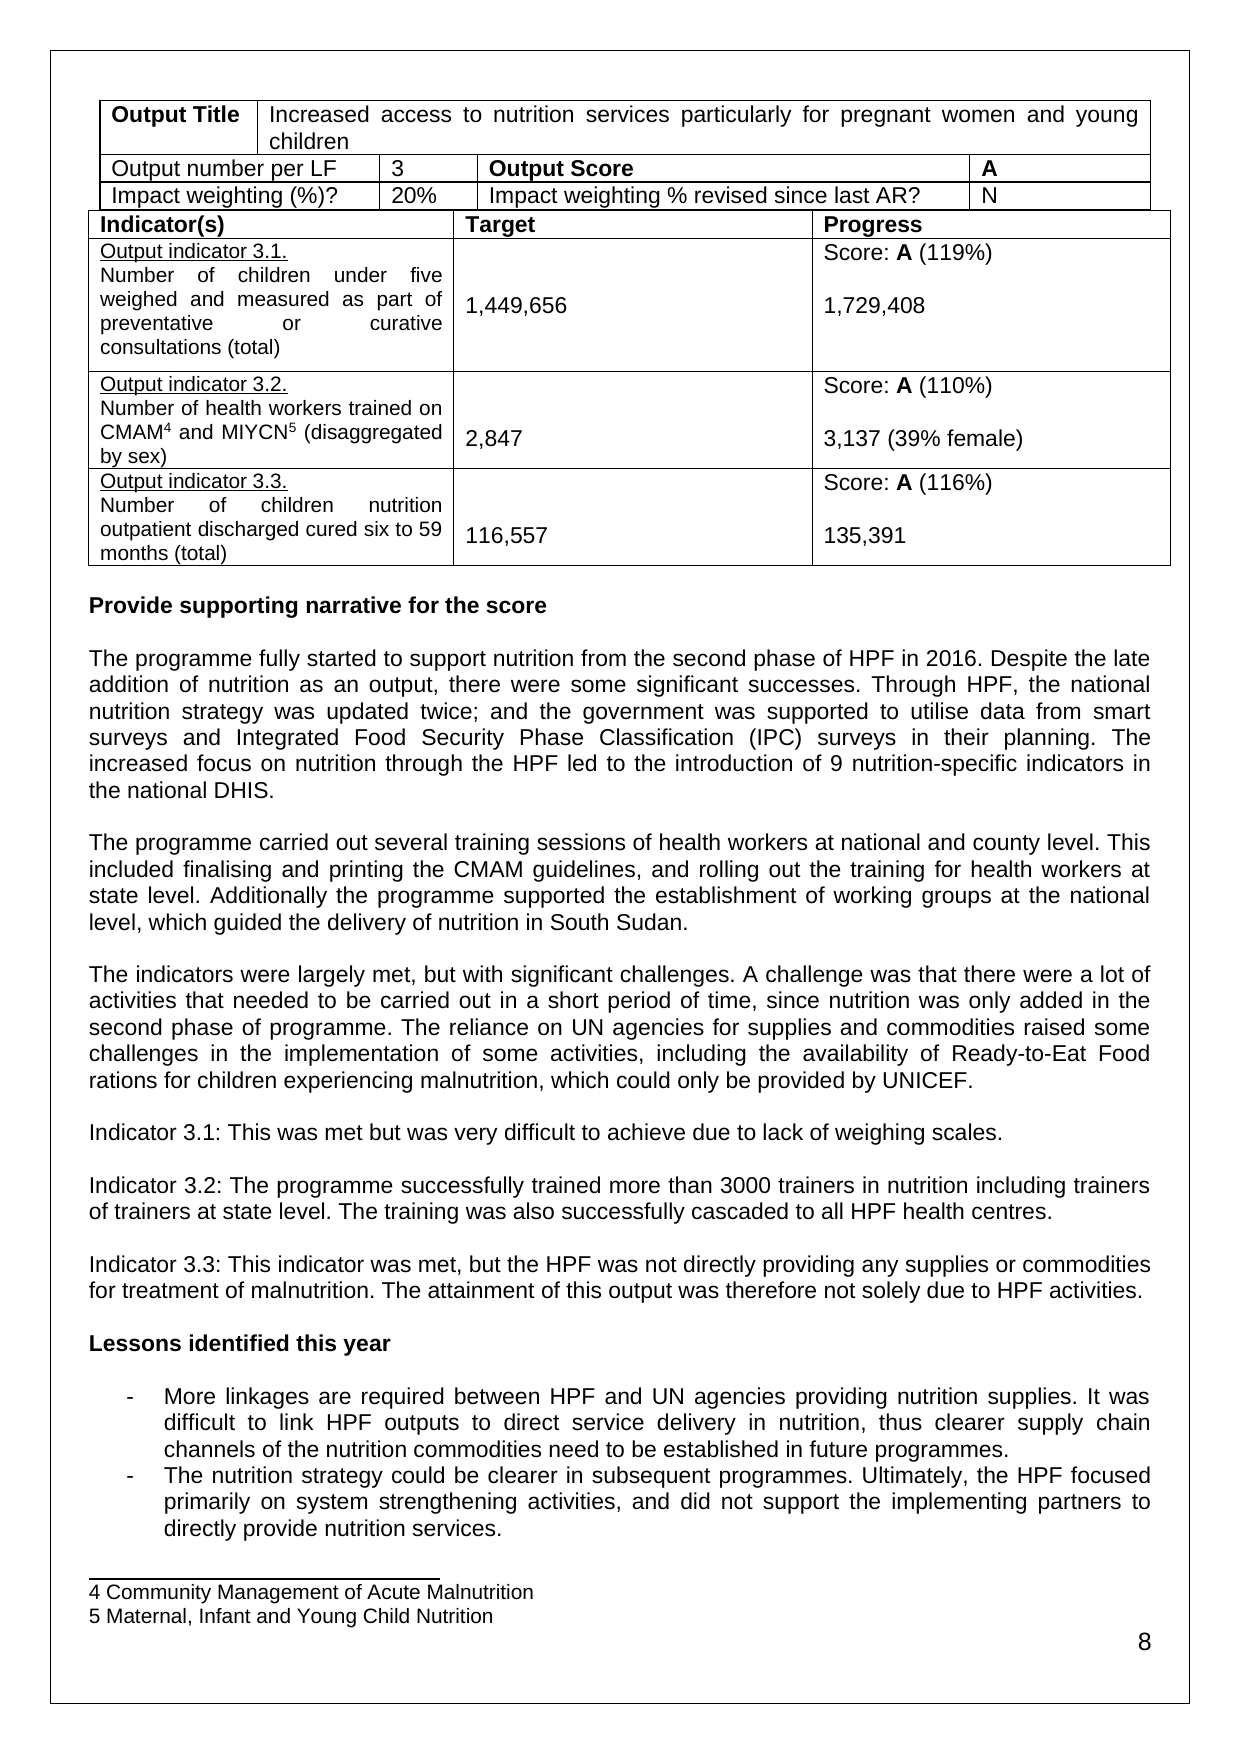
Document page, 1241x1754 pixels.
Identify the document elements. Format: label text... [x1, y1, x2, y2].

text The indicators were largely met, but with significant challenges. A challenge was that there were a lot of activities that needed to be carried out in a short period of time, since nutrition was only added in the second phase of programme. The reliance on UN agencies for supplies and commodities raised some challenges in the implementation of some activities, including the availability of Ready-to-Eat Food rations for children experiencing malnutrition, which could only be provided by UNICEF. [89, 961, 1152, 1093]
table_cell Score: A (116%) 135,391 [813, 469, 1170, 565]
table_cell A [970, 155, 1150, 181]
table_header Target [454, 211, 812, 238]
table_cell Output Score [478, 155, 969, 181]
text Lessons identified this year [89, 1330, 1152, 1356]
table_cell Output indicator 3.1. Number of children under five weighed and measured as part of preventative or curative consultations (total) [89, 239, 453, 371]
table_cell Output indicator 3.2. Number of health workers trained on CMAM and MIYCN (disaggregated by sex) [89, 372, 453, 468]
table_cell 3 [380, 155, 477, 181]
text The programme fully started to support nutrition from the second phase of HPF in 2016. Despite the late addition of nutrition as an output, there were some significant successes. Through HPF, the national nutrition strategy was updated twice; and the government was supported to utilise data from smart surveys and Integrated Food Security Phase Classification (IPC) surveys in their planning. The increased focus on nutrition through the HPF led to the introduction of 9 nutrition-specific indicators in the national DHIS. [89, 645, 1152, 803]
table_cell 20% [380, 183, 477, 209]
table_header Increased access to nutrition services particularly for pregnant women and young children [258, 101, 1150, 154]
table_cell Output indicator 3.3. Number of children nutrition outpatient discharged cured six to 59 months (total) [89, 469, 453, 565]
table_header Indicator(s) [89, 211, 453, 238]
table_cell 116,557 [454, 469, 812, 565]
list The nutrition strategy could be clearer in subsequent programmes. Ultimately, the HPF focused primarily on system strengthening activities, and did not support the implementing partners to directly provide nutrition services. [126, 1462, 1152, 1541]
table_cell Impact weighting (%)? [101, 183, 379, 209]
text Indicator 3.3: This indicator was met, but the HPF was not directly providing any supplies or commodities for treatment of malnutrition. The attainment of this output was therefore not solely due to HPF activities. [89, 1251, 1152, 1304]
text Provide supporting narrative for the score [89, 592, 1152, 618]
text The programme carried out several training sessions of health workers at national and county level. This included finalising and printing the CMAM guidelines, and rolling out the training for health workers at state level. Additionally the programme supported the establishment of working groups at the national level, which guided the delivery of nutrition in South Sudan. [89, 829, 1152, 935]
list More linkages are required between HPF and UN agencies providing nutrition supplies. It was difficult to link HPF outputs to direct service delivery in nutrition, thus clearer supply chain channels of the nutrition commodities need to be established in future programmes. [126, 1383, 1152, 1462]
table_header Output Title [101, 101, 257, 154]
text Indicator 3.1: This was met but was very difficult to achieve due to lack of weighing scales. [89, 1119, 1152, 1146]
table_cell Score: A (110%) 3,137 (39% female) [813, 372, 1170, 468]
table_cell 1,449,656 [454, 239, 812, 371]
table_cell Output number per LF [101, 155, 379, 181]
table_cell Score: A (119%) 1,729,408 [813, 239, 1170, 371]
table_cell N [970, 183, 1150, 209]
table_cell 2,847 [454, 372, 812, 468]
table_cell Impact weighting % revised since last AR? [478, 183, 969, 209]
table_header Progress [813, 211, 1170, 238]
text Indicator 3.2: The programme successfully trained more than 3000 trainers in nutrition including trainers of trainers at state level. The training was also successfully cascaded to all HPF health centres. [89, 1172, 1152, 1225]
